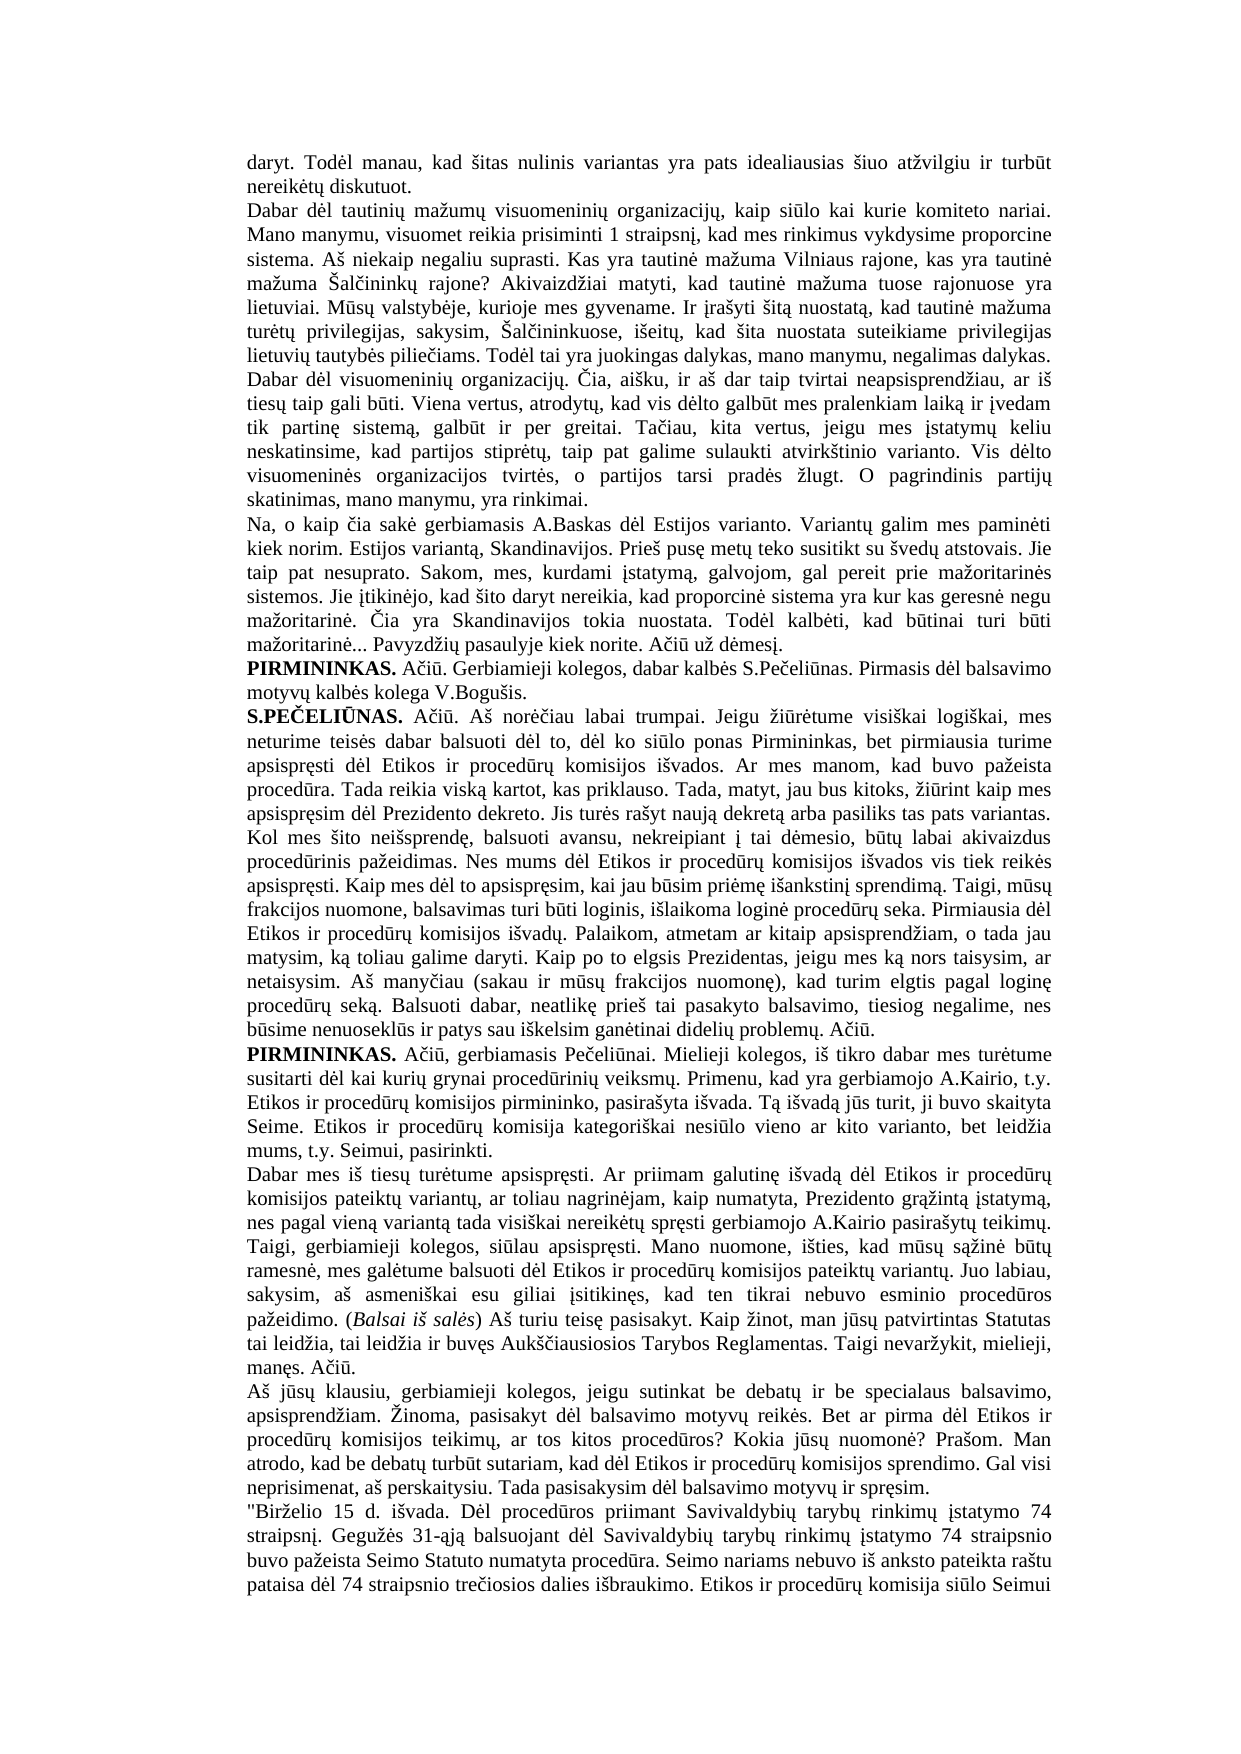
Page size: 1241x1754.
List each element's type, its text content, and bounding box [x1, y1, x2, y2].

text Aš jūsų klausiu, gerbiamieji kolegos, jeigu sutinkat be debatų ir be specialaus balsavimo, apsisprendžiam. Žinoma, pasisakyt dėl balsavimo motyvų reikės. Bet ar pirma dėl Etikos ir procedūrų komisijos teikimų, ar tos kitos procedūros? Kokia jūsų nuomonė? Prašom. Man atrodo, kad be debatų turbūt sutariam, kad dėl Etikos ir procedūrų komisijos sprendimo. Gal visi neprisimenat, aš perskaitysiu. Tada pasisakysim dėl balsavimo motyvų ir spręsim. [247, 1379, 1053, 1499]
text "Birželio 15 d. išvada. Dėl procedūros priimant Savivaldybių tarybų rinkimų įstatymo 74 straipsnį. Gegužės 31-ąją balsuojant dėl Savivaldybių tarybų rinkimų įstatymo 74 straipsnio buvo pažeista Seimo Statuto numatyta procedūra. Seimo nariams nebuvo iš anksto pateikta raštu pataisa dėl 74 straipsnio trečiosios dalies išbraukimo. Etikos ir procedūrų komisija siūlo Seimui [247, 1499, 1053, 1596]
text PIRMININKAS. Ačiū. Gerbiamieji kolegos, dabar kalbės S.Pečeliūnas. Pirmasis dėl balsavimo motyvų kalbės kolega V.Bogušis. [247, 656, 1053, 704]
text Na, o kaip čia sakė gerbiamasis A.Baskas dėl Estijos varianto. Variantų galim mes paminėti kiek norim. Estijos variantą, Skandinavijos. Prieš pusę metų teko susitikt su švedų atstovais. Jie taip pat nesuprato. Sakom, mes, kurdami įstatymą, galvojom, gal pereit prie mažoritarinės sistemos. Jie įtikinėjo, kad šito daryt nereikia, kad proporcinė sistema yra kur kas geresnė negu mažoritarinė. Čia yra Skandinavijos tokia nuostata. Todėl kalbėti, kad būtinai turi būti mažoritarinė... Pavyzdžių pasaulyje kiek norite. Ačiū už dėmesį. [247, 512, 1053, 656]
text Dabar mes iš tiesų turėtume apsispręsti. Ar priimam galutinę išvadą dėl Etikos ir procedūrų komisijos pateiktų variantų, ar toliau nagrinėjam, kaip numatyta, Prezidento grąžintą įstatymą, nes pagal vieną variantą tada visiškai nereikėtų spręsti gerbiamojo A.Kairio pasirašytų teikimų. Taigi, gerbiamieji kolegos, siūlau apsispręsti. Mano nuomone, išties, kad mūsų sąžinė būtų ramesnė, mes galėtume balsuoti dėl Etikos ir procedūrų komisijos pateiktų variantų. Juo labiau, sakysim, aš asmeniškai esu giliai įsitikinęs, kad ten tikrai nebuvo esminio procedūros pažeidimo. (Balsai iš salės) Aš turiu teisę pasisakyt. Kaip žinot, man jūsų patvirtintas Statutas tai leidžia, tai leidžia ir buvęs Aukščiausiosios Tarybos Reglamentas. Taigi nevaržykit, mielieji, manęs. Ačiū. [247, 1162, 1053, 1379]
text Dabar dėl tautinių mažumų visuomeninių organizacijų, kaip siūlo kai kurie komiteto nariai. Mano manymu, visuomet reikia prisiminti 1 straipsnį, kad mes rinkimus vykdysime proporcine sistema. Aš niekaip negaliu suprasti. Kas yra tautinė mažuma Vilniaus rajone, kas yra tautinė mažuma Šalčininkų rajone? Akivaizdžiai matyti, kad tautinė mažuma tuose rajonuose yra lietuviai. Mūsų valstybėje, kurioje mes gyvename. Ir įrašyti šitą nuostatą, kad tautinė mažuma turėtų privilegijas, sakysim, Šalčininkuose, išeitų, kad šita nuostata suteikiame privilegijas lietuvių tautybės piliečiams. Todėl tai yra juokingas dalykas, mano manymu, negalimas dalykas. [247, 198, 1053, 367]
text Dabar dėl visuomeninių organizacijų. Čia, aišku, ir aš dar taip tvirtai neapsisprendžiau, ar iš tiesų taip gali būti. Viena vertus, atrodytų, kad vis dėlto galbūt mes pralenkiam laiką ir įvedam tik partinę sistemą, galbūt ir per greitai. Tačiau, kita vertus, jeigu mes įstatymų keliu neskatinsime, kad partijos stiprėtų, taip pat galime sulaukti atvirkštinio varianto. Vis dėlto visuomeninės organizacijos tvirtės, o partijos tarsi pradės žlugt. O pagrindinis partijų skatinimas, mano manymu, yra rinkimai. [247, 367, 1053, 511]
text S.PEČELIŪNAS. Ačiū. Aš norėčiau labai trumpai. Jeigu žiūrėtume visiškai logiškai, mes neturime teisės dabar balsuoti dėl to, dėl ko siūlo ponas Pirmininkas, bet pirmiausia turime apsispręsti dėl Etikos ir procedūrų komisijos išvados. Ar mes manom, kad buvo pažeista procedūra. Tada reikia viską kartot, kas priklauso. Tada, matyt, jau bus kitoks, žiūrint kaip mes apsispręsim dėl Prezidento dekreto. Jis turės rašyt naują dekretą arba pasiliks tas pats variantas. Kol mes šito neišsprendę, balsuoti avansu, nekreipiant į tai dėmesio, būtų labai akivaizdus procedūrinis pažeidimas. Nes mums dėl Etikos ir procedūrų komisijos išvados vis tiek reikės apsispręsti. Kaip mes dėl to apsispręsim, kai jau būsim priėmę išankstinį sprendimą. Taigi, mūsų frakcijos nuomone, balsavimas turi būti loginis, išlaikoma loginė procedūrų seka. Pirmiausia dėl Etikos ir procedūrų komisijos išvadų. Palaikom, atmetam ar kitaip apsisprendžiam, o tada jau matysim, ką toliau galime daryti. Kaip po to elgsis Prezidentas, jeigu mes ką nors taisysim, ar netaisysim. Aš manyčiau (sakau ir mūsų frakcijos nuomonę), kad turim elgtis pagal loginę procedūrų seką. Balsuoti dabar, neatlikę prieš tai pasakyto balsavimo, tiesiog negalime, nes būsime nenuoseklūs ir patys sau iškelsim ganėtinai didelių problemų. Ačiū. [247, 704, 1053, 1041]
text PIRMININKAS. Ačiū, gerbiamasis Pečeliūnai. Mielieji kolegos, iš tikro dabar mes turėtume susitarti dėl kai kurių grynai procedūrinių veiksmų. Primenu, kad yra gerbiamojo A.Kairio, t.y. Etikos ir procedūrų komisijos pirmininko, pasirašyta išvada. Tą išvadą jūs turit, ji buvo skaityta Seime. Etikos ir procedūrų komisija kategoriškai nesiūlo vieno ar kito varianto, bet leidžia mums, t.y. Seimui, pasirinkti. [247, 1042, 1053, 1162]
text daryt. Todėl manau, kad šitas nulinis variantas yra pats idealiausias šiuo atžvilgiu ir turbūt nereikėtų diskutuot. [247, 150, 1053, 198]
